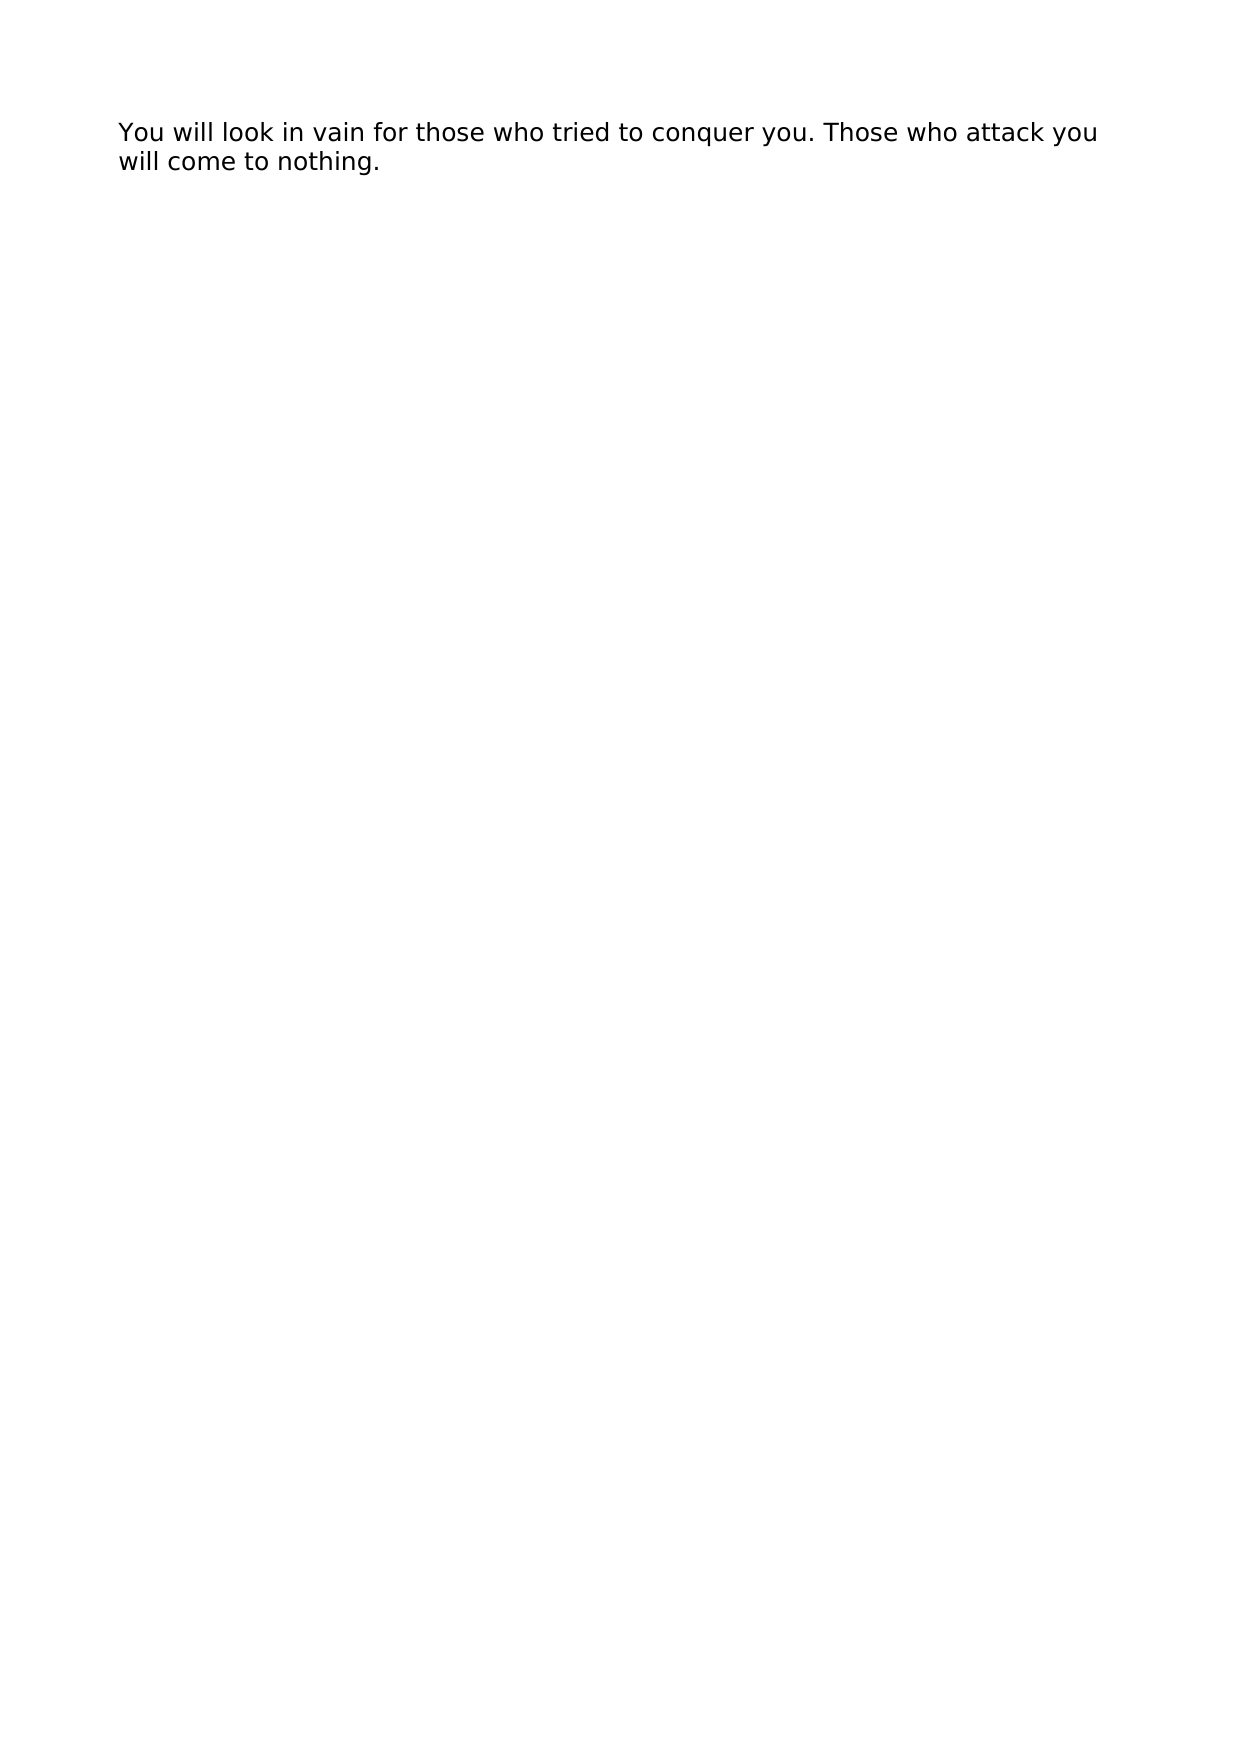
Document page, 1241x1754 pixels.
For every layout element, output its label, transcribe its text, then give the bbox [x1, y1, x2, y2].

text You will look in vain for those who tried to conquer you. Those who attack you will come to nothing. [118, 118, 1122, 176]
